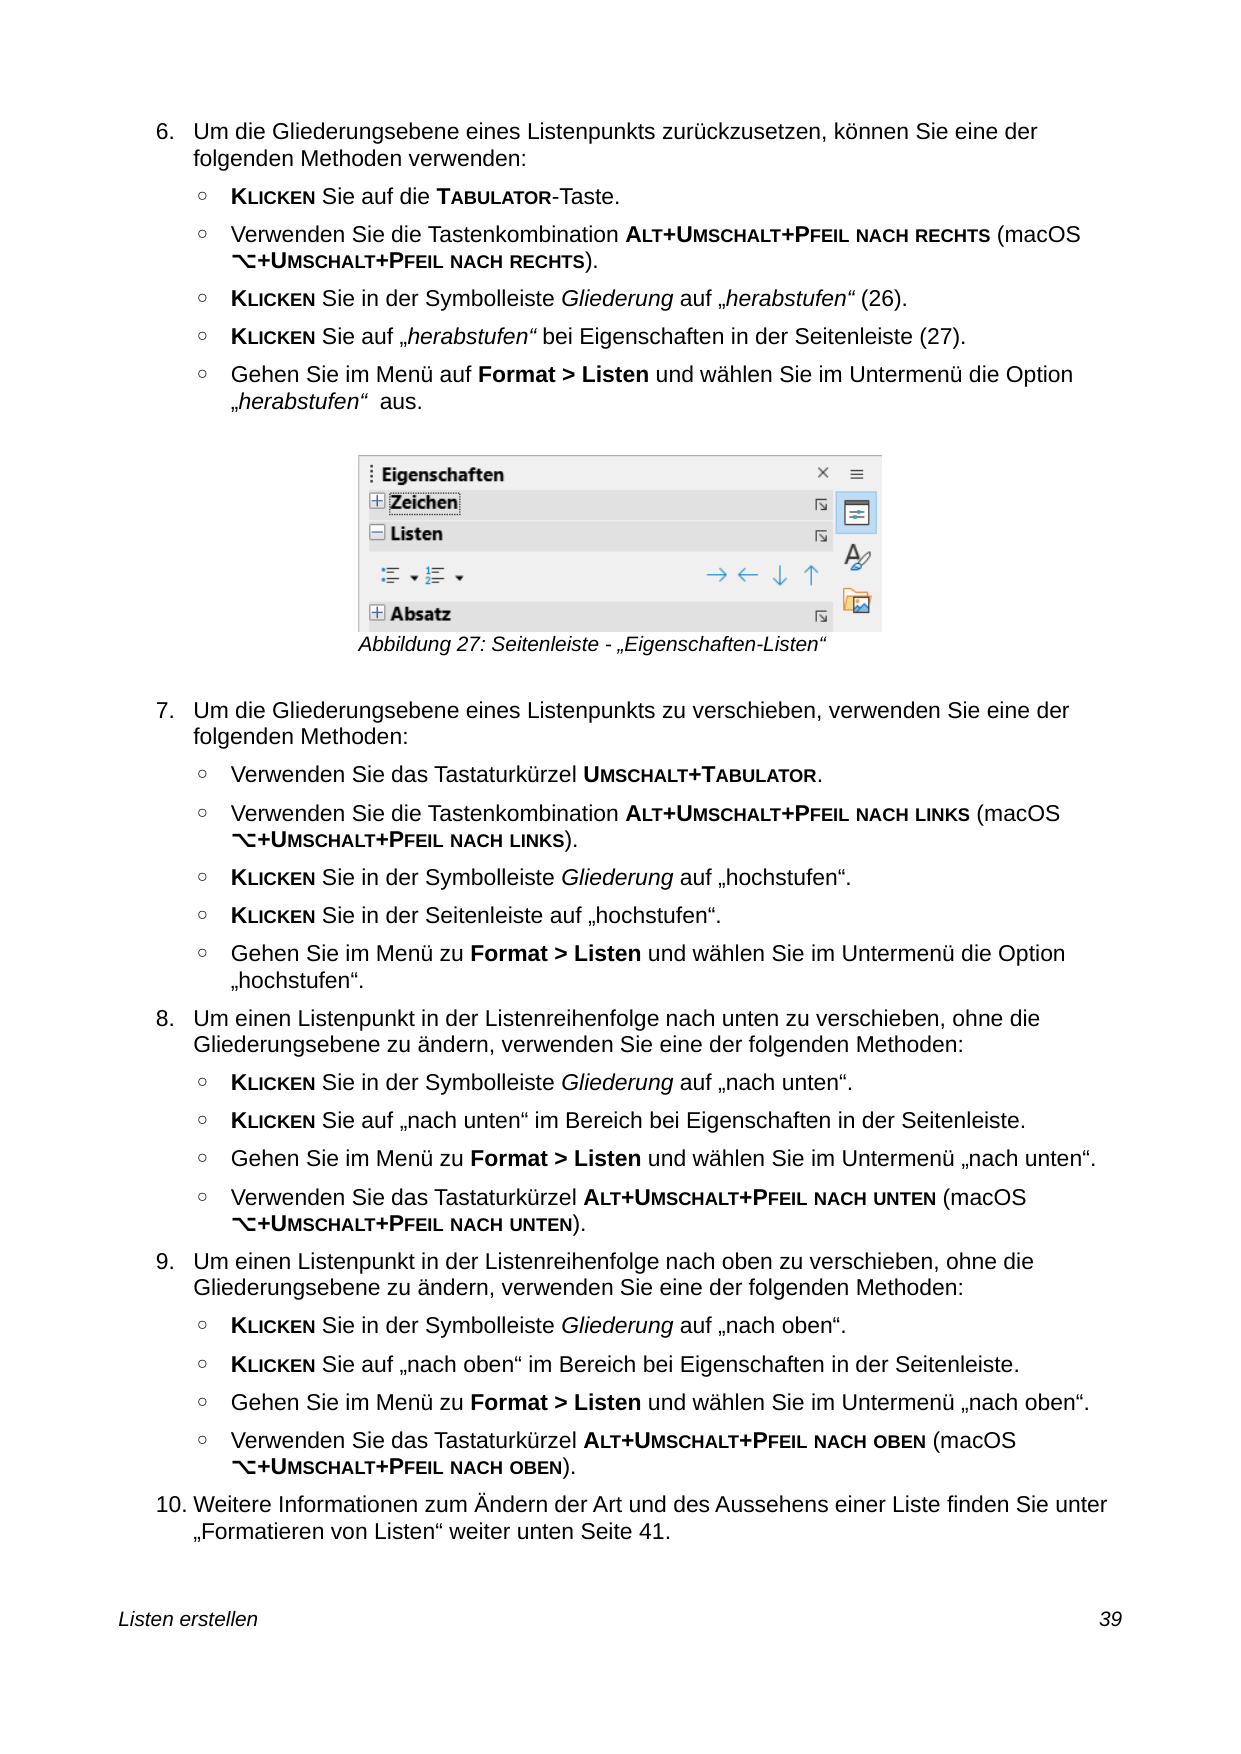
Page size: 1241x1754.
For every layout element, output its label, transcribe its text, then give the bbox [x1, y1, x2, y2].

list Klicken Sie auf die Tabulator-Taste. [193, 183, 1122, 209]
text Abbildung 27: Seitenleiste - „Eigenschaften-Listen“ [358, 632, 882, 656]
list Verwenden Sie die Tastenkombination Alt+Umschalt+Pfeil nach links (macOS ⌥+Umschalt+Pfeil nach links). [193, 799, 1122, 852]
list Klicken Sie in der Symbolleiste Gliederung auf „nach unten“. [193, 1069, 1122, 1096]
list Weitere Informationen zum Ändern der Art und des Aussehens einer Liste finden Sie unter „Formatieren von Listen“ weiter unten Seite 40. [156, 1491, 1122, 1544]
list Klicken Sie auf „nach unten“ im Bereich bei Eigenschaften in der Seitenleiste. [193, 1107, 1122, 1134]
list Verwenden Sie die Tastenkombination Alt+Umschalt+Pfeil nach rechts (macOS ⌥+Umschalt+Pfeil nach rechts). [193, 221, 1122, 273]
list Klicken Sie in der Seitenleiste auf „hochstufen“. [193, 902, 1122, 928]
list Verwenden Sie das Tastaturkürzel Alt+Umschalt+Pfeil nach unten (macOS ⌥+Umschalt+Pfeil nach unten). [193, 1183, 1122, 1236]
list Gehen Sie im Menü zu Format > Listen und wählen Sie im Untermenü „nach unten“. [193, 1145, 1122, 1172]
list Klicken Sie in der Symbolleiste Gliederung auf „herabstufen“ (Abbildung 26). [193, 285, 1122, 312]
list Um die Gliederungsebene eines Listenpunkts zurückzusetzen, können Sie eine der folgenden Methoden verwenden: [156, 118, 1122, 171]
picture [358, 455, 882, 632]
list Um die Gliederungsebene eines Listenpunkts zu verschieben, verwenden Sie eine der folgenden Methoden: [156, 697, 1122, 749]
list Gehen Sie im Menü zu Format > Listen und wählen Sie im Untermenü „nach oben“. [193, 1389, 1122, 1415]
list Verwenden Sie das Tastaturkürzel Alt+Umschalt+Pfeil nach oben (macOS ⌥+Umschalt+Pfeil nach oben). [193, 1427, 1122, 1479]
list Gehen Sie im Menü auf Format > Listen und wählen Sie im Untermenü die Option „herabstufen“ aus. [193, 361, 1122, 414]
list Um einen Listenpunkt in der Listenreihenfolge nach oben zu verschieben, ohne die Gliederungsebene zu ändern, verwenden Sie eine der folgenden Methoden: [156, 1248, 1122, 1301]
list Klicken Sie in der Symbolleiste Gliederung auf „hochstufen“. [193, 864, 1122, 890]
list Klicken Sie auf „nach oben“ im Bereich bei Eigenschaften in der Seitenleiste. [193, 1351, 1122, 1377]
list Klicken Sie auf „herabstufen“ bei Eigenschaften in der Seitenleiste (Abbildung 27). [193, 323, 1122, 350]
list Um einen Listenpunkt in der Listenreihenfolge nach unten zu verschieben, ohne die Gliederungsebene zu ändern, verwenden Sie eine der folgenden Methoden: [156, 1005, 1122, 1057]
list Gehen Sie im Menü zu Format > Listen und wählen Sie im Untermenü die Option „hochstufen“. [193, 940, 1122, 993]
list Klicken Sie in der Symbolleiste Gliederung auf „nach oben“. [193, 1312, 1122, 1339]
list Verwenden Sie das Tastaturkürzel Umschalt+Tabulator. [193, 761, 1122, 788]
